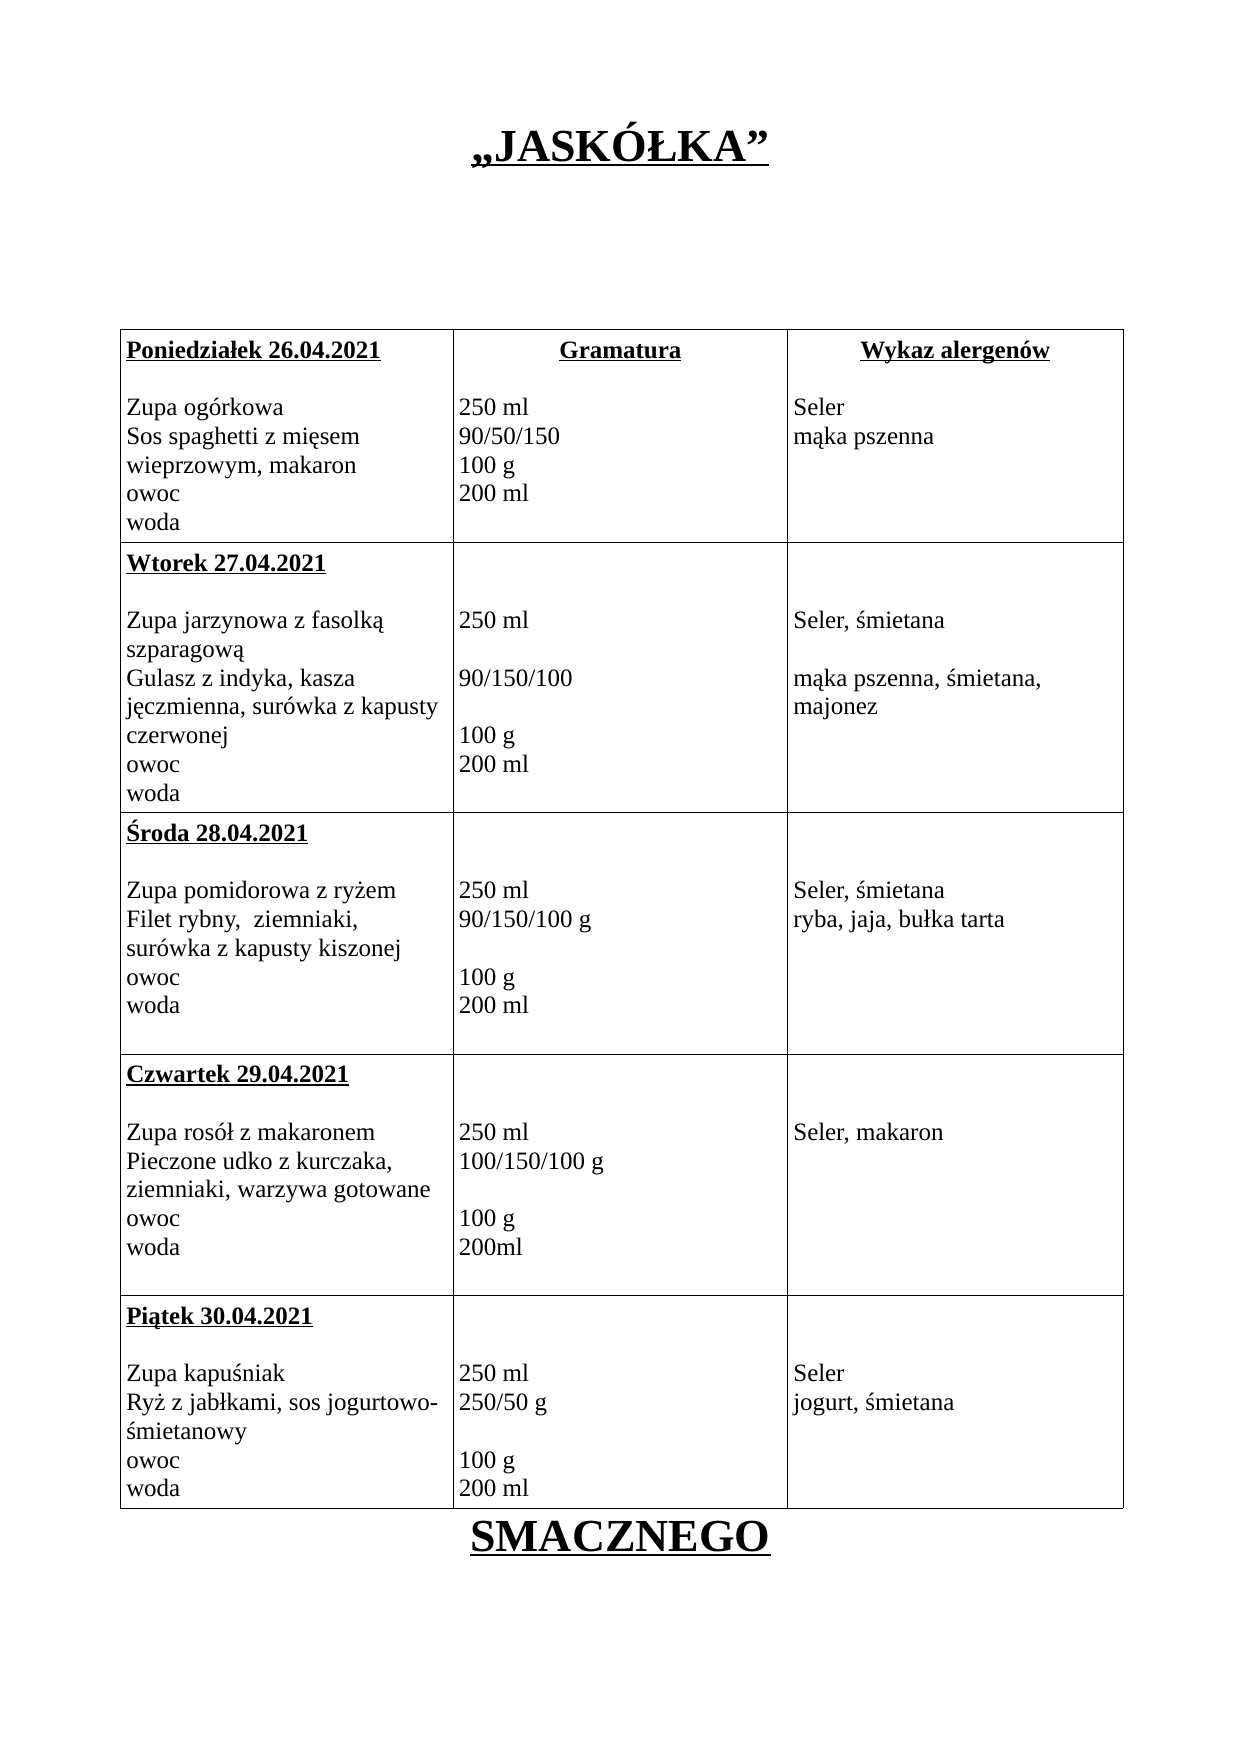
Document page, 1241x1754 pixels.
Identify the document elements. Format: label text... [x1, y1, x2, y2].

table_cell Seler, śmietana ryba, jaja, bułka tarta [788, 813, 1123, 1054]
table_cell Czwartek 29.04.2021 Zupa rosół z makaronem Pieczone udko z kurczaka, ziemniaki, warzywa gotowane owoc woda [121, 1055, 453, 1295]
table_cell 250 ml 250/50 g 100 g 200 ml [454, 1296, 787, 1508]
table_cell 250 ml 100/150/100 g 100 g 200ml [454, 1055, 787, 1295]
table_header Wykaz alergenów Seler mąka pszenna [788, 330, 1123, 542]
table_header Gramatura 250 ml 90/50/150 100 g 200 ml [454, 330, 787, 542]
text „JASKÓŁKA” [118, 118, 1122, 171]
table_cell Środa 28.04.2021 Zupa pomidorowa z ryżem Filet rybny, ziemniaki, surówka z kapusty kiszonej owoc woda [121, 813, 453, 1054]
table_cell 250 ml 90/150/100 g 100 g 200 ml [454, 813, 787, 1054]
table_cell Wtorek 27.04.2021 Zupa jarzynowa z fasolką szparagową Gulasz z indyka, kasza jęczmienna, surówka z kapusty czerwonej owoc woda [121, 543, 453, 812]
table_cell Seler jogurt, śmietana [788, 1296, 1123, 1508]
text SMACZNEGO [118, 1508, 1122, 1561]
table_cell Seler, makaron [788, 1055, 1123, 1295]
table_cell Seler, śmietana mąka pszenna, śmietana, majonez [788, 543, 1123, 812]
table_cell 250 ml 90/150/100 100 g 200 ml [454, 543, 787, 812]
table_cell Piątek 30.04.2021 Zupa kapuśniak Ryż z jabłkami, sos jogurtowo-śmietanowy owoc woda [121, 1296, 453, 1508]
table_header Poniedziałek 26.04.2021 Zupa ogórkowa Sos spaghetti z mięsem wieprzowym, makaron owoc woda [121, 330, 453, 542]
